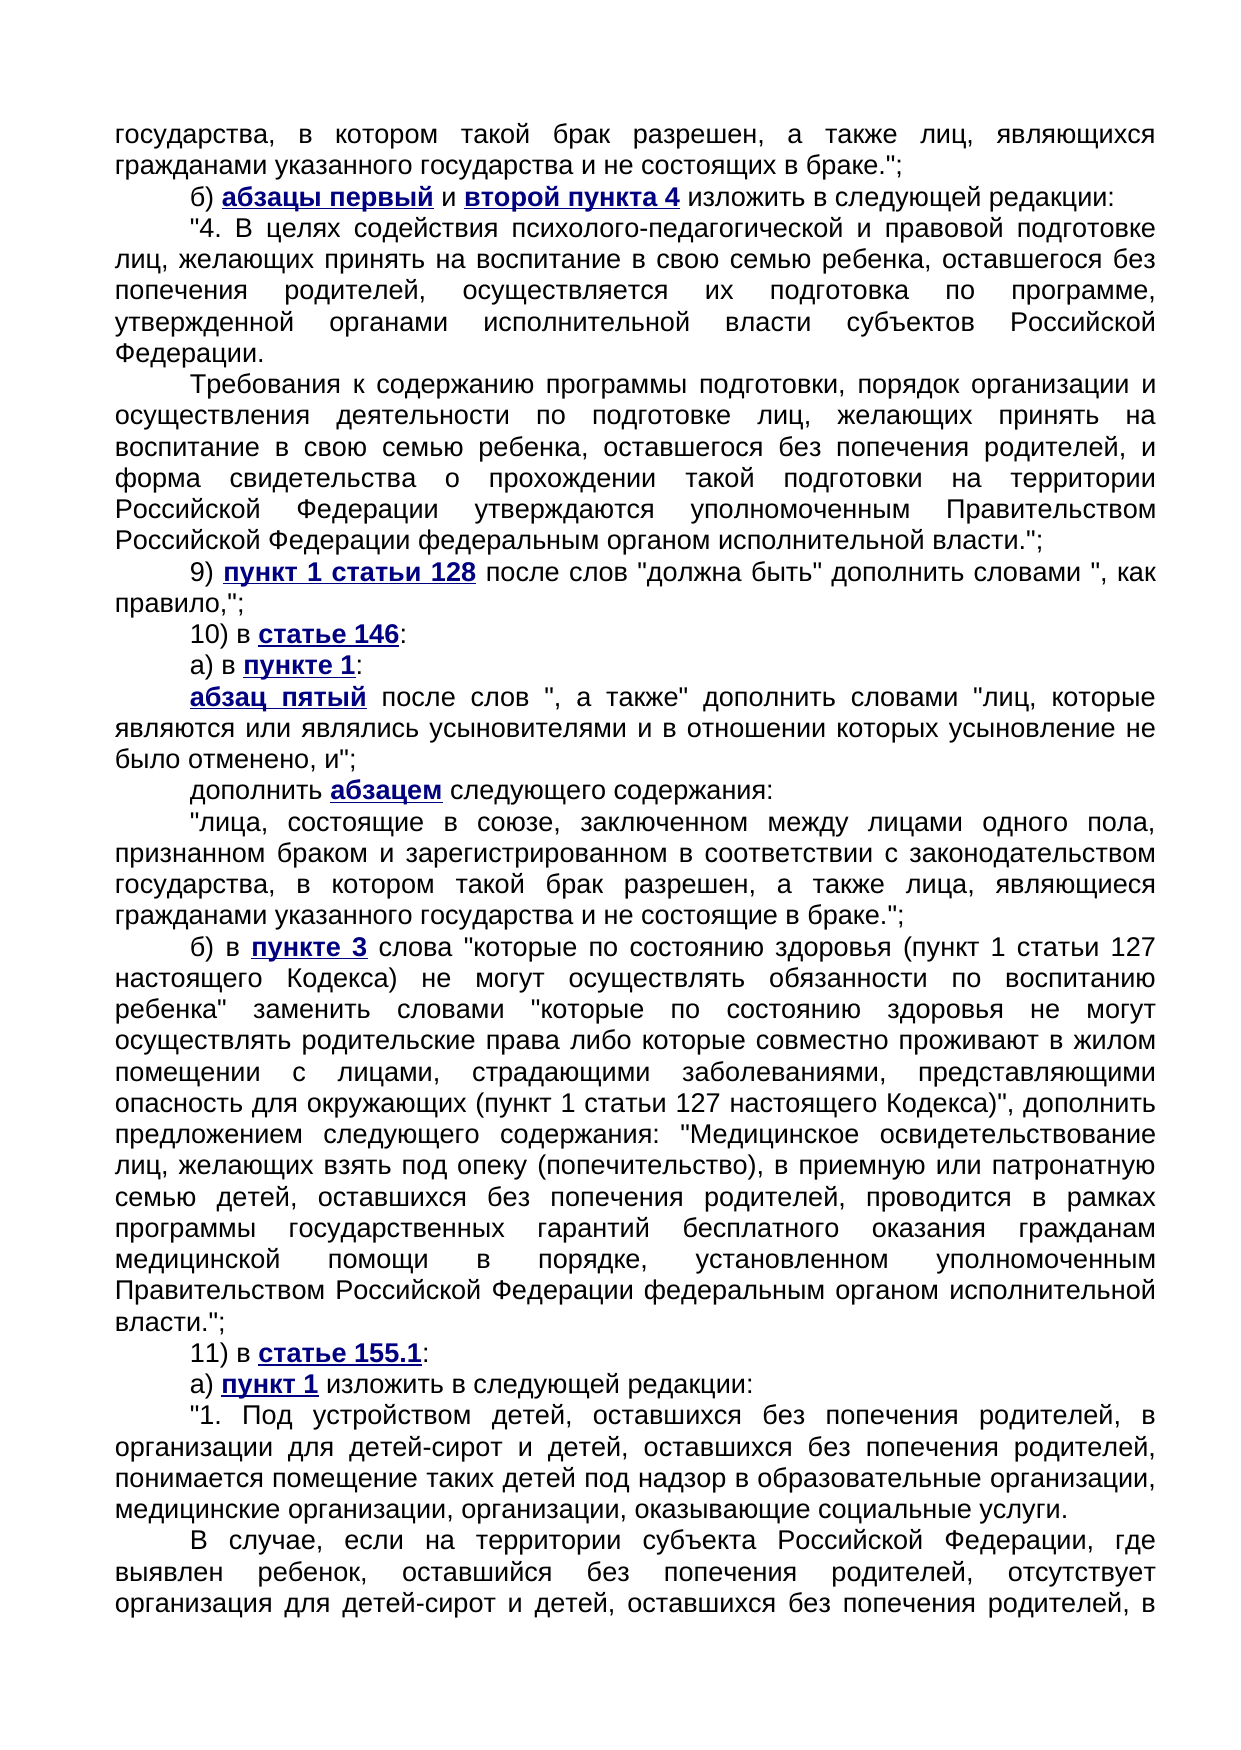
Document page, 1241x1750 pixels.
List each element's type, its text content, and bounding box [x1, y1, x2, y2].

text 9) пункт 1 статьи 128 после слов "должна быть" дополнить словами ", как правило,"; [114, 556, 1157, 618]
text 11) в статье 155.1: [114, 1337, 1157, 1368]
text "1. Под устройством детей, оставшихся без попечения родителей, в организации для детей-сирот и детей, оставшихся без попечения родителей, понимается помещение таких детей под надзор в образовательные организации, медицинские организации, организации, оказывающие социальные услуги. [114, 1399, 1157, 1524]
text "лица, состоящие в союзе, заключенном между лицами одного пола, признанном браком и зарегистрированном в соответствии с законодательством государства, в котором такой брак разрешен, а также лица, являющиеся гражданами указанного государства и не состоящие в браке."; [114, 806, 1157, 931]
text б) абзацы первый и второй пункта 4 изложить в следующей редакции: [114, 181, 1157, 212]
text государства, в котором такой брак разрешен, а также лиц, являющихся гражданами указанного государства и не состоящих в браке."; [114, 118, 1157, 181]
text В случае, если на территории субъекта Российской Федерации, где выявлен ребенок, оставшийся без попечения родителей, отсутствует организация для детей-сирот и детей, оставшихся без попечения родителей, в [114, 1524, 1157, 1618]
text Требования к содержанию программы подготовки, порядок организации и осуществления деятельности по подготовке лиц, желающих принять на воспитание в свою семью ребенка, оставшегося без попечения родителей, и форма свидетельства о прохождении такой подготовки на территории Российской Федерации утверждаются уполномоченным Правительством Российской Федерации федеральным органом исполнительной власти."; [114, 368, 1157, 556]
text б) в пункте 3 слова "которые по состоянию здоровья (пункт 1 статьи 127 настоящего Кодекса) не могут осуществлять обязанности по воспитанию ребенка" заменить словами "которые по состоянию здоровья не могут осуществлять родительские права либо которые совместно проживают в жилом помещении с лицами, страдающими заболеваниями, представляющими опасность для окружающих (пункт 1 статьи 127 настоящего Кодекса)", дополнить предложением следующего содержания: "Медицинское освидетельствование лиц, желающих взять под опеку (попечительство), в приемную или патронатную семью детей, оставшихся без попечения родителей, проводится в рамках программы государственных гарантий бесплатного оказания гражданам медицинской помощи в порядке, установленном уполномоченным Правительством Российской Федерации федеральным органом исполнительной власти."; [114, 931, 1157, 1337]
text а) в пункте 1: [114, 649, 1157, 681]
text а) пункт 1 изложить в следующей редакции: [114, 1368, 1157, 1399]
text абзац пятый после слов ", а также" дополнить словами "лиц, которые являются или являлись усыновителями и в отношении которых усыновление не было отменено, и"; [114, 681, 1157, 774]
text дополнить абзацем следующего содержания: [114, 774, 1157, 806]
text 10) в статье 146: [114, 618, 1157, 649]
text "4. В целях содействия психолого-педагогической и правовой подготовке лиц, желающих принять на воспитание в свою семью ребенка, оставшегося без попечения родителей, осуществляется их подготовка по программе, утвержденной органами исполнительной власти субъектов Российской Федерации. [114, 212, 1157, 368]
